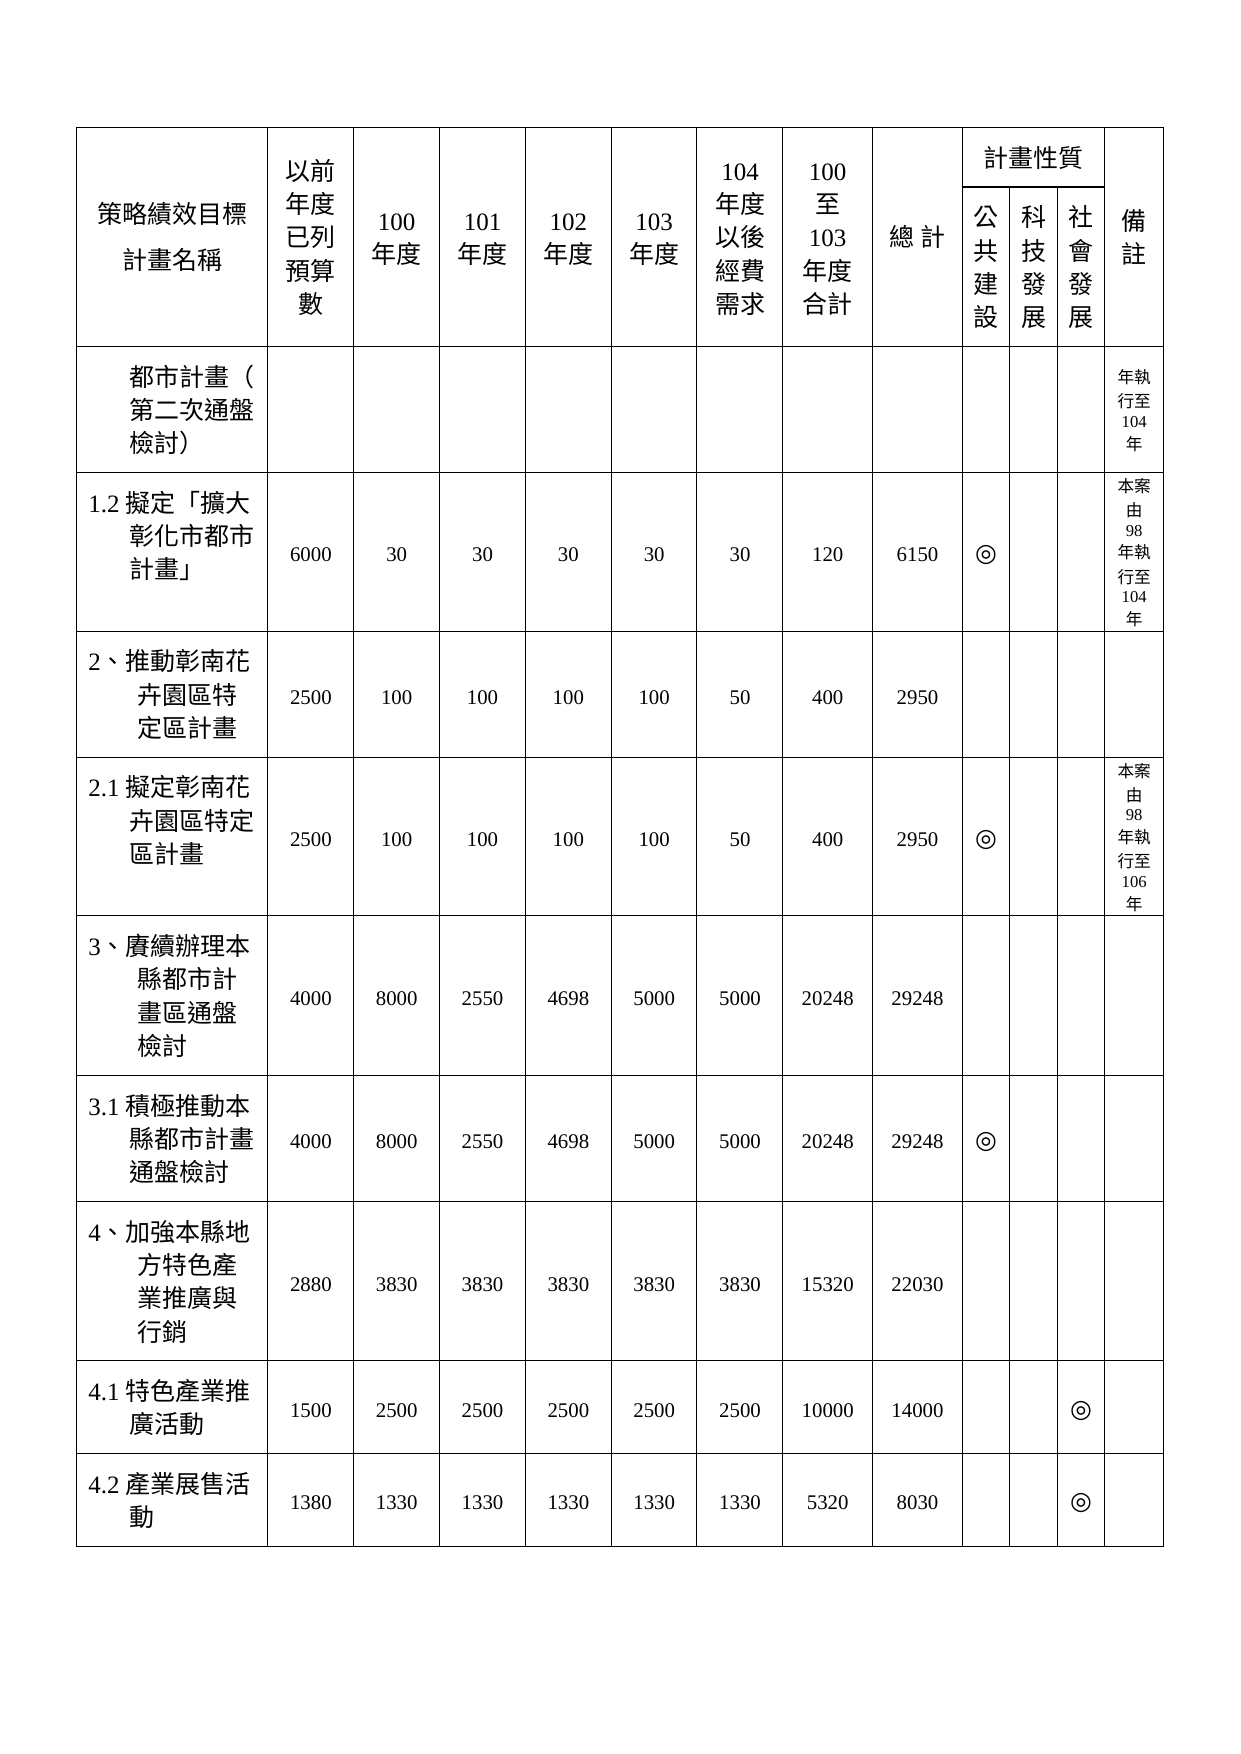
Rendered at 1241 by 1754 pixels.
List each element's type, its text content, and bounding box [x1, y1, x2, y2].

table_cell 29248 [873, 1076, 962, 1201]
table_cell 6000 [268, 473, 353, 631]
table_cell [1058, 632, 1104, 757]
table_cell 100 [526, 632, 611, 757]
table_cell 120 [783, 473, 872, 631]
table_cell 50 [697, 758, 782, 915]
table_cell 1330 [612, 1454, 696, 1546]
table_cell 3830 [354, 1202, 439, 1360]
table_cell 4698 [526, 916, 611, 1075]
table_cell 3.1 積極推動本縣都市計畫通盤檢討 [77, 1076, 267, 1201]
table_header 104年度以後經費需求 [697, 128, 782, 346]
table_cell ◎ [963, 758, 1009, 915]
table_cell [526, 347, 611, 472]
table_cell [1010, 1076, 1057, 1201]
table_cell 14000 [873, 1361, 962, 1453]
table_cell [1058, 1076, 1104, 1201]
table_cell [1058, 758, 1104, 915]
table_cell 10000 [783, 1361, 872, 1453]
table_cell 100 [440, 632, 525, 757]
table_cell 100 [354, 758, 439, 915]
table_cell 1330 [354, 1454, 439, 1546]
table_cell 6150 [873, 473, 962, 631]
table_cell [963, 347, 1009, 472]
table_header 102年度 [526, 128, 611, 346]
table_cell [1105, 1454, 1163, 1546]
table_header 100至103年度合計 [783, 128, 872, 346]
table_cell [963, 632, 1009, 757]
table_cell [1010, 758, 1057, 915]
table_cell 2500 [697, 1361, 782, 1453]
table_cell 1330 [440, 1454, 525, 1546]
table_cell 100 [612, 758, 696, 915]
table_cell [1105, 1076, 1163, 1201]
table_header 103年度 [612, 128, 696, 346]
table_cell 3830 [526, 1202, 611, 1360]
table_cell [1105, 1361, 1163, 1453]
table_cell 2.1 擬定彰南花卉園區特定區計畫 [77, 758, 267, 915]
table_cell [963, 1361, 1009, 1453]
table_cell 22030 [873, 1202, 962, 1360]
table_cell 2500 [354, 1361, 439, 1453]
table_header 以前年度已列預算數 [268, 128, 353, 346]
table_cell [1058, 473, 1104, 631]
table_cell 100 [612, 632, 696, 757]
table_cell 2950 [873, 758, 962, 915]
table_cell [1058, 1202, 1104, 1360]
table_cell [354, 347, 439, 472]
table_cell 2500 [268, 632, 353, 757]
table_cell [1010, 1361, 1057, 1453]
table_cell 2500 [440, 1361, 525, 1453]
table_cell [268, 347, 353, 472]
table_cell 20248 [783, 916, 872, 1075]
table_cell 賡續辦理本縣都市計畫區通盤檢討 [77, 916, 267, 1075]
table_cell 3830 [612, 1202, 696, 1360]
table_cell [783, 347, 872, 472]
table_cell [1010, 1454, 1057, 1546]
table_cell 15320 [783, 1202, 872, 1360]
table_cell ◎ [963, 473, 1009, 631]
table_cell 8000 [354, 916, 439, 1075]
table_cell 4000 [268, 916, 353, 1075]
table_cell 1330 [697, 1454, 782, 1546]
table_cell 5320 [783, 1454, 872, 1546]
table_cell [963, 1454, 1009, 1546]
table_cell 本案由98年執行至106年 [1105, 758, 1163, 915]
table_header 100年度 [354, 128, 439, 346]
table_cell 本案由98年執行至104年 [1105, 473, 1163, 631]
table_cell [440, 347, 525, 472]
table_cell 400 [783, 632, 872, 757]
table_cell [1058, 347, 1104, 472]
table_cell 8000 [354, 1076, 439, 1201]
table_cell 公共建設 [963, 188, 1009, 346]
table_cell 2550 [440, 1076, 525, 1201]
table_cell 100 [354, 632, 439, 757]
table_cell 2500 [526, 1361, 611, 1453]
table_cell [1105, 632, 1163, 757]
table_cell ◎ [1058, 1454, 1104, 1546]
table_cell 5000 [612, 916, 696, 1075]
table_cell 4698 [526, 1076, 611, 1201]
table_header 101年度 [440, 128, 525, 346]
table_cell 都市計畫（第二次通盤檢討） [77, 347, 267, 472]
table_cell 30 [612, 473, 696, 631]
table_cell 3830 [440, 1202, 525, 1360]
table_cell 5000 [697, 916, 782, 1075]
table_cell [1058, 916, 1104, 1075]
table_header 總 計 [873, 128, 962, 346]
table_cell 推動彰南花卉園區特定區計畫 [77, 632, 267, 757]
table_cell [1105, 1202, 1163, 1360]
table_cell 30 [697, 473, 782, 631]
table_cell 5000 [697, 1076, 782, 1201]
table_cell 50 [697, 632, 782, 757]
table_cell [1010, 347, 1057, 472]
table_cell 科技發展 [1010, 188, 1057, 346]
table_cell 3830 [697, 1202, 782, 1360]
table_cell 30 [354, 473, 439, 631]
table_cell 8030 [873, 1454, 962, 1546]
table_cell 2500 [612, 1361, 696, 1453]
table_cell 100 [526, 758, 611, 915]
table_header 備註 [1105, 128, 1163, 346]
table_cell 100 [440, 758, 525, 915]
table_cell ◎ [963, 1076, 1009, 1201]
table_cell [873, 347, 962, 472]
table_cell [1010, 1202, 1057, 1360]
table_header 策略績效目標 計畫名稱 [77, 128, 267, 346]
table_cell 30 [526, 473, 611, 631]
table_cell [697, 347, 782, 472]
table_cell 2500 [268, 758, 353, 915]
table_cell 2550 [440, 916, 525, 1075]
table_cell ◎ [1058, 1361, 1104, 1453]
table_cell 30 [440, 473, 525, 631]
table_cell 加強本縣地方特色產業推廣與行銷 [77, 1202, 267, 1360]
table_cell 1.2 擬定「擴大彰化市都市計畫」 [77, 473, 267, 631]
table_cell 29248 [873, 916, 962, 1075]
table_cell 社會發展 [1058, 188, 1104, 346]
table_cell [1105, 916, 1163, 1075]
table_cell [1010, 473, 1057, 631]
table_cell 400 [783, 758, 872, 915]
table_cell [963, 916, 1009, 1075]
table_cell 4000 [268, 1076, 353, 1201]
table_cell [1010, 916, 1057, 1075]
table_cell 年執行至104年 [1105, 347, 1163, 472]
table_cell [612, 347, 696, 472]
table_cell 1330 [526, 1454, 611, 1546]
table_cell 4.1 特色產業推廣活動 [77, 1361, 267, 1453]
table_cell 1380 [268, 1454, 353, 1546]
table_cell 2880 [268, 1202, 353, 1360]
table_cell 4.2 產業展售活動 [77, 1454, 267, 1546]
table_cell [963, 1202, 1009, 1360]
table_cell 5000 [612, 1076, 696, 1201]
table_cell 1500 [268, 1361, 353, 1453]
table_cell [1010, 632, 1057, 757]
table_cell 2950 [873, 632, 962, 757]
table_cell 20248 [783, 1076, 872, 1201]
table_header 計畫性質 [963, 128, 1104, 186]
